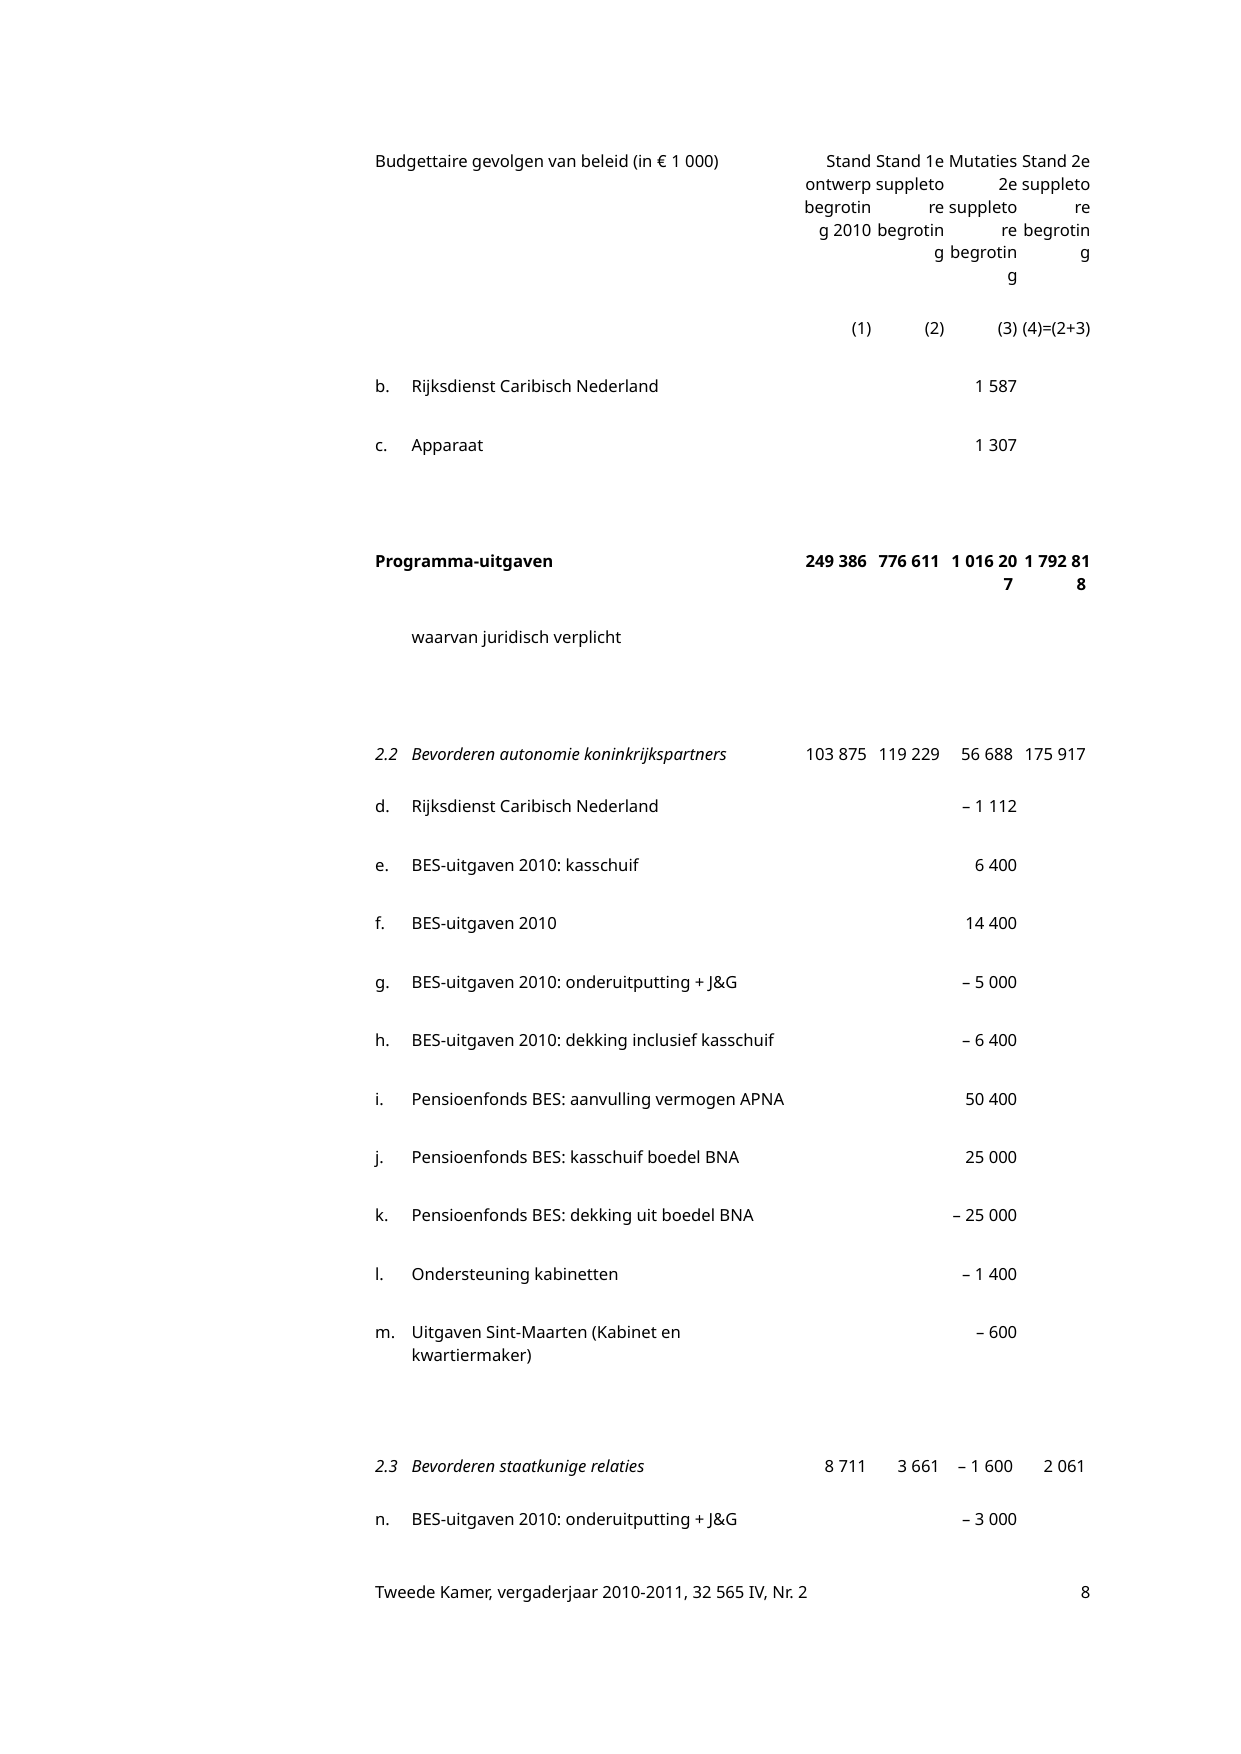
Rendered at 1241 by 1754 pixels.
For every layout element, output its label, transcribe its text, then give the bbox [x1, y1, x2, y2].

table_cell – 1 600 [944, 1455, 1017, 1507]
table_cell g. [375, 970, 411, 1029]
table_cell d. [375, 795, 411, 853]
table_cell BES-uitgaven 2010 [411, 912, 798, 970]
table_cell BES-uitgaven 2010: dekking inclusief kasschuif [411, 1029, 798, 1087]
table_cell 6 400 [944, 854, 1017, 912]
table_cell [944, 625, 1017, 684]
table_cell – 6 400 [944, 1029, 1017, 1087]
table_cell BES-uitgaven 2010: kasschuif [411, 854, 798, 912]
table_cell [871, 854, 944, 912]
table_cell – 1 112 [944, 795, 1017, 853]
table_cell [1017, 1321, 1090, 1396]
table_header Stand ontwerpbegroting 2010 [798, 150, 871, 316]
table_cell n. [375, 1508, 411, 1566]
table_cell [871, 1087, 944, 1146]
table_cell (3) [944, 316, 1017, 375]
table_cell h. [375, 1029, 411, 1087]
table_cell l. [375, 1263, 411, 1321]
table_cell 119 229 [871, 742, 944, 795]
table_cell [375, 684, 411, 742]
table_cell Rijksdienst Caribisch Nederland [411, 795, 798, 853]
table_cell [798, 433, 871, 492]
table_cell [1017, 970, 1090, 1029]
table_cell [1017, 492, 1090, 550]
table_cell [798, 375, 871, 433]
table_cell 56 688 [944, 742, 1017, 795]
table_cell BES-uitgaven 2010: onderuitputting + J&G [411, 1508, 798, 1566]
table_cell (1) [798, 316, 871, 375]
table_cell [1017, 912, 1090, 970]
table_cell [798, 795, 871, 853]
table_cell [944, 1396, 1017, 1455]
table_cell [1017, 1396, 1090, 1455]
table_cell [1017, 795, 1090, 853]
table_cell [411, 316, 798, 375]
table_cell [871, 1508, 944, 1566]
table_cell [871, 795, 944, 853]
table_cell 776 611 [871, 550, 944, 625]
table_cell [1017, 625, 1090, 684]
table_cell [1017, 1029, 1090, 1087]
table_cell [871, 1204, 944, 1262]
table_cell Pensioenfonds BES: dekking uit boedel BNA [411, 1204, 798, 1262]
table_cell [871, 1146, 944, 1204]
table_cell [798, 1029, 871, 1087]
table_cell 8 711 [798, 1455, 871, 1507]
table_cell [798, 1508, 871, 1566]
table_cell Pensioenfonds BES: kasschuif boedel BNA [411, 1146, 798, 1204]
table_cell [1017, 1204, 1090, 1262]
table_header Budgettaire gevolgen van beleid (in € 1 000) [375, 150, 798, 316]
table_cell e. [375, 854, 411, 912]
table_cell [798, 1204, 871, 1262]
table_cell Ondersteuning kabinetten [411, 1263, 798, 1321]
table_cell [871, 375, 944, 433]
table_cell [871, 684, 944, 742]
table_cell [798, 854, 871, 912]
table_cell [871, 492, 944, 550]
table_cell 1 792 818 [1017, 550, 1090, 625]
table_cell Pensioenfonds BES: aanvulling vermogen APNA [411, 1087, 798, 1146]
table_cell k. [375, 1204, 411, 1262]
table_cell 1 587 [944, 375, 1017, 433]
table_cell 2 061 [1017, 1455, 1090, 1507]
table_cell i. [375, 1087, 411, 1146]
table_cell Programma-uitgaven [375, 550, 798, 625]
table_cell 103 875 [798, 742, 871, 795]
table_cell [375, 625, 411, 684]
table_cell [798, 492, 871, 550]
table_cell [1017, 1146, 1090, 1204]
table_cell 2.2 [375, 742, 411, 795]
table_cell [1017, 1508, 1090, 1566]
table_cell m. [375, 1321, 411, 1396]
table_cell [798, 1396, 871, 1455]
table_cell Apparaat [411, 433, 798, 492]
table_cell [798, 1321, 871, 1396]
table_cell [1017, 375, 1090, 433]
table_cell [871, 1396, 944, 1455]
table_cell 1 016 207 [944, 550, 1017, 625]
table_cell – 5 000 [944, 970, 1017, 1029]
table_cell 14 400 [944, 912, 1017, 970]
table_cell b. [375, 375, 411, 433]
table_cell 2.3 [375, 1455, 411, 1507]
table_cell [411, 684, 798, 742]
table_cell [871, 1321, 944, 1396]
table_cell [798, 1146, 871, 1204]
table_cell [871, 970, 944, 1029]
table_cell [944, 684, 1017, 742]
table_cell Rijksdienst Caribisch Nederland [411, 375, 798, 433]
table_cell [871, 912, 944, 970]
table_header Stand 2e suppletore begroting [1017, 150, 1090, 316]
table_cell [798, 684, 871, 742]
table_cell [1017, 1087, 1090, 1146]
table_cell [1017, 433, 1090, 492]
table_cell 249 386 [798, 550, 871, 625]
table_cell [375, 492, 411, 550]
table_cell [944, 492, 1017, 550]
table_cell [871, 433, 944, 492]
table_cell [798, 1087, 871, 1146]
table_cell Bevorderen staatkunige relaties [411, 1455, 798, 1507]
table_cell c. [375, 433, 411, 492]
table_cell [375, 316, 411, 375]
table_cell f. [375, 912, 411, 970]
table_cell j. [375, 1146, 411, 1204]
table_cell [375, 1396, 411, 1455]
table_cell (2) [871, 316, 944, 375]
table_cell – 600 [944, 1321, 1017, 1396]
table_cell 50 400 [944, 1087, 1017, 1146]
table_header Mutaties 2e suppletore begroting [944, 150, 1017, 316]
table_cell [1017, 684, 1090, 742]
table_cell [1017, 1263, 1090, 1321]
table_cell 175 917 [1017, 742, 1090, 795]
table_cell – 1 400 [944, 1263, 1017, 1321]
table_cell Uitgaven Sint-Maarten (Kabinet en kwartiermaker) [411, 1321, 798, 1396]
table_cell 25 000 [944, 1146, 1017, 1204]
table_cell 1 307 [944, 433, 1017, 492]
table_cell waarvan juridisch verplicht [411, 625, 798, 684]
table_header Stand 1e suppletore begroting [871, 150, 944, 316]
table_cell [871, 1263, 944, 1321]
table_cell [798, 970, 871, 1029]
table_cell – 25 000 [944, 1204, 1017, 1262]
table_cell BES-uitgaven 2010: onderuitputting + J&G [411, 970, 798, 1029]
table_cell [798, 1263, 871, 1321]
table_cell 3 661 [871, 1455, 944, 1507]
table_cell – 3 000 [944, 1508, 1017, 1566]
table_cell [871, 625, 944, 684]
table_cell [871, 1029, 944, 1087]
table_cell (4)=(2+3) [1017, 316, 1090, 375]
table_cell Bevorderen autonomie koninkrijkspartners [411, 742, 798, 795]
table_cell [798, 625, 871, 684]
table_cell [1017, 854, 1090, 912]
table_cell [411, 492, 798, 550]
table_cell [411, 1396, 798, 1455]
table_cell [798, 912, 871, 970]
